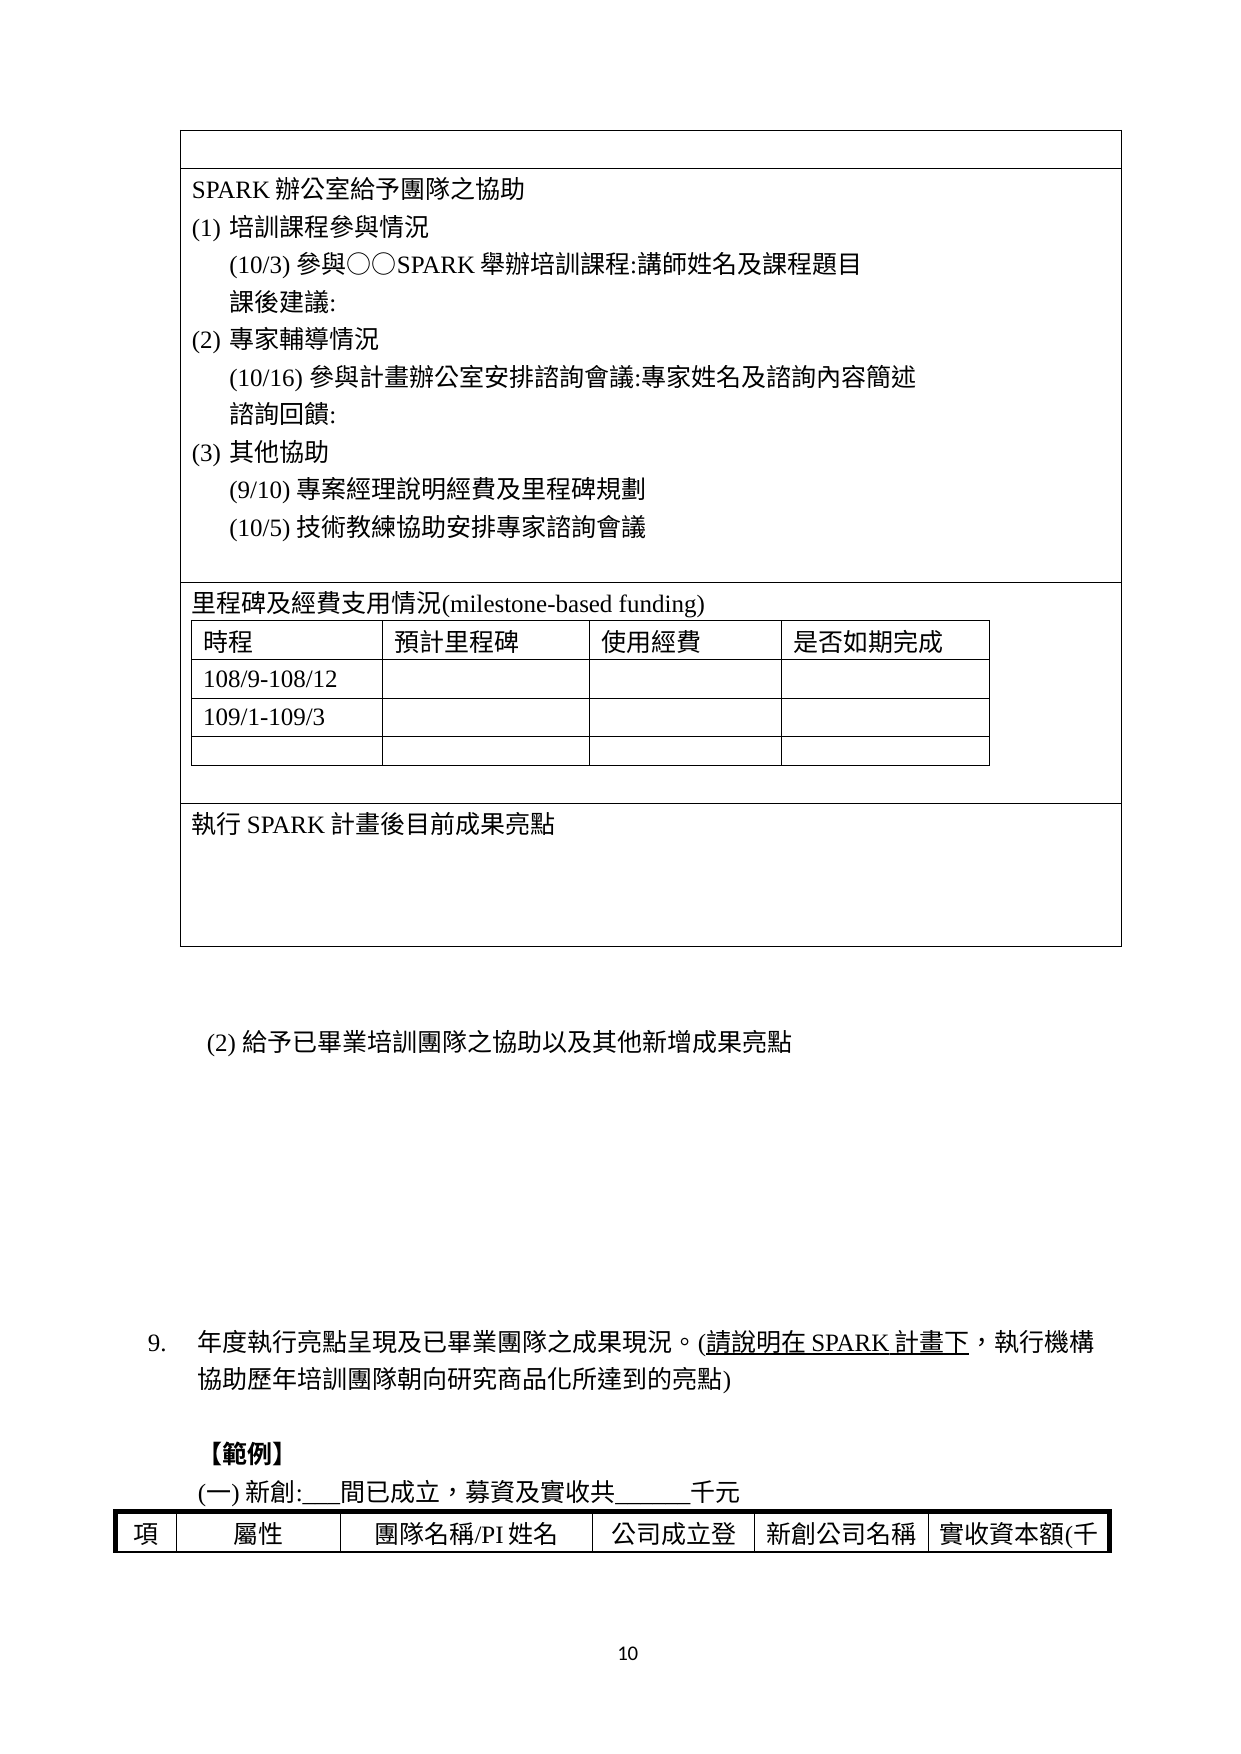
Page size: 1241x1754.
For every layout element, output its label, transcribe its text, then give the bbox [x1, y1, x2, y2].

text 【範例】 [198, 1434, 1107, 1472]
table_cell [181, 131, 1121, 168]
table_header 團隊名稱/PI姓名 [341, 1514, 592, 1551]
list 年度執行亮點呈現及已畢業團隊之成果現況。(請說明在SPARK計畫下，執行機構協助歷年培訓團隊朝向研究商品化所達到的亮點) [148, 1322, 1107, 1397]
table_cell 里程碑及經費支用情況(milestone-based funding) [181, 583, 1121, 803]
table_cell [383, 699, 589, 736]
table_cell [192, 737, 382, 765]
table_cell 108/9-108/12 [192, 660, 382, 697]
text (2) 給予已畢業培訓團隊之協助以及其他新增成果亮點 [207, 1022, 1107, 1059]
text (一) 新創:___間已成立，募資及實收共______千元 [198, 1472, 1107, 1509]
table_header 屬性 [177, 1514, 340, 1551]
table_header 使用經費 [590, 621, 781, 659]
table_cell [590, 699, 781, 736]
table_cell [782, 660, 989, 697]
table_header 是否如期完成 [782, 621, 989, 659]
table_cell [383, 737, 589, 765]
table_header 時程 [192, 621, 382, 659]
table_cell [590, 660, 781, 697]
table_header 公司成立登 [593, 1514, 754, 1551]
table_cell 執行SPARK計畫後目前成果亮點 [181, 804, 1121, 946]
table_header 預計里程碑 [383, 621, 589, 659]
table_header 項 [118, 1514, 176, 1551]
table_cell SPARK辦公室給予團隊之協助 培訓課程參與情況 (10/3) 參與○○SPARK舉辦培訓課程:講師姓名及課程題目 課後建議: 專家輔導情況 (10/16) 參與計畫辦公室安排諮詢會議:專家姓名及諮詢內容簡述 諮詢回饋: 其他協助 (9/10) 專案經理說明經費及里程碑規劃 (10/5) 技術教練協助安排專家諮詢會議 [181, 169, 1121, 582]
table_cell [383, 660, 589, 697]
table_cell [782, 699, 989, 736]
table_header 新創公司名稱 [755, 1514, 928, 1551]
table_cell [590, 737, 781, 765]
table_cell [782, 737, 989, 765]
table_header 實收資本額(千 [929, 1514, 1107, 1551]
table_cell 109/1-109/3 [192, 699, 382, 736]
